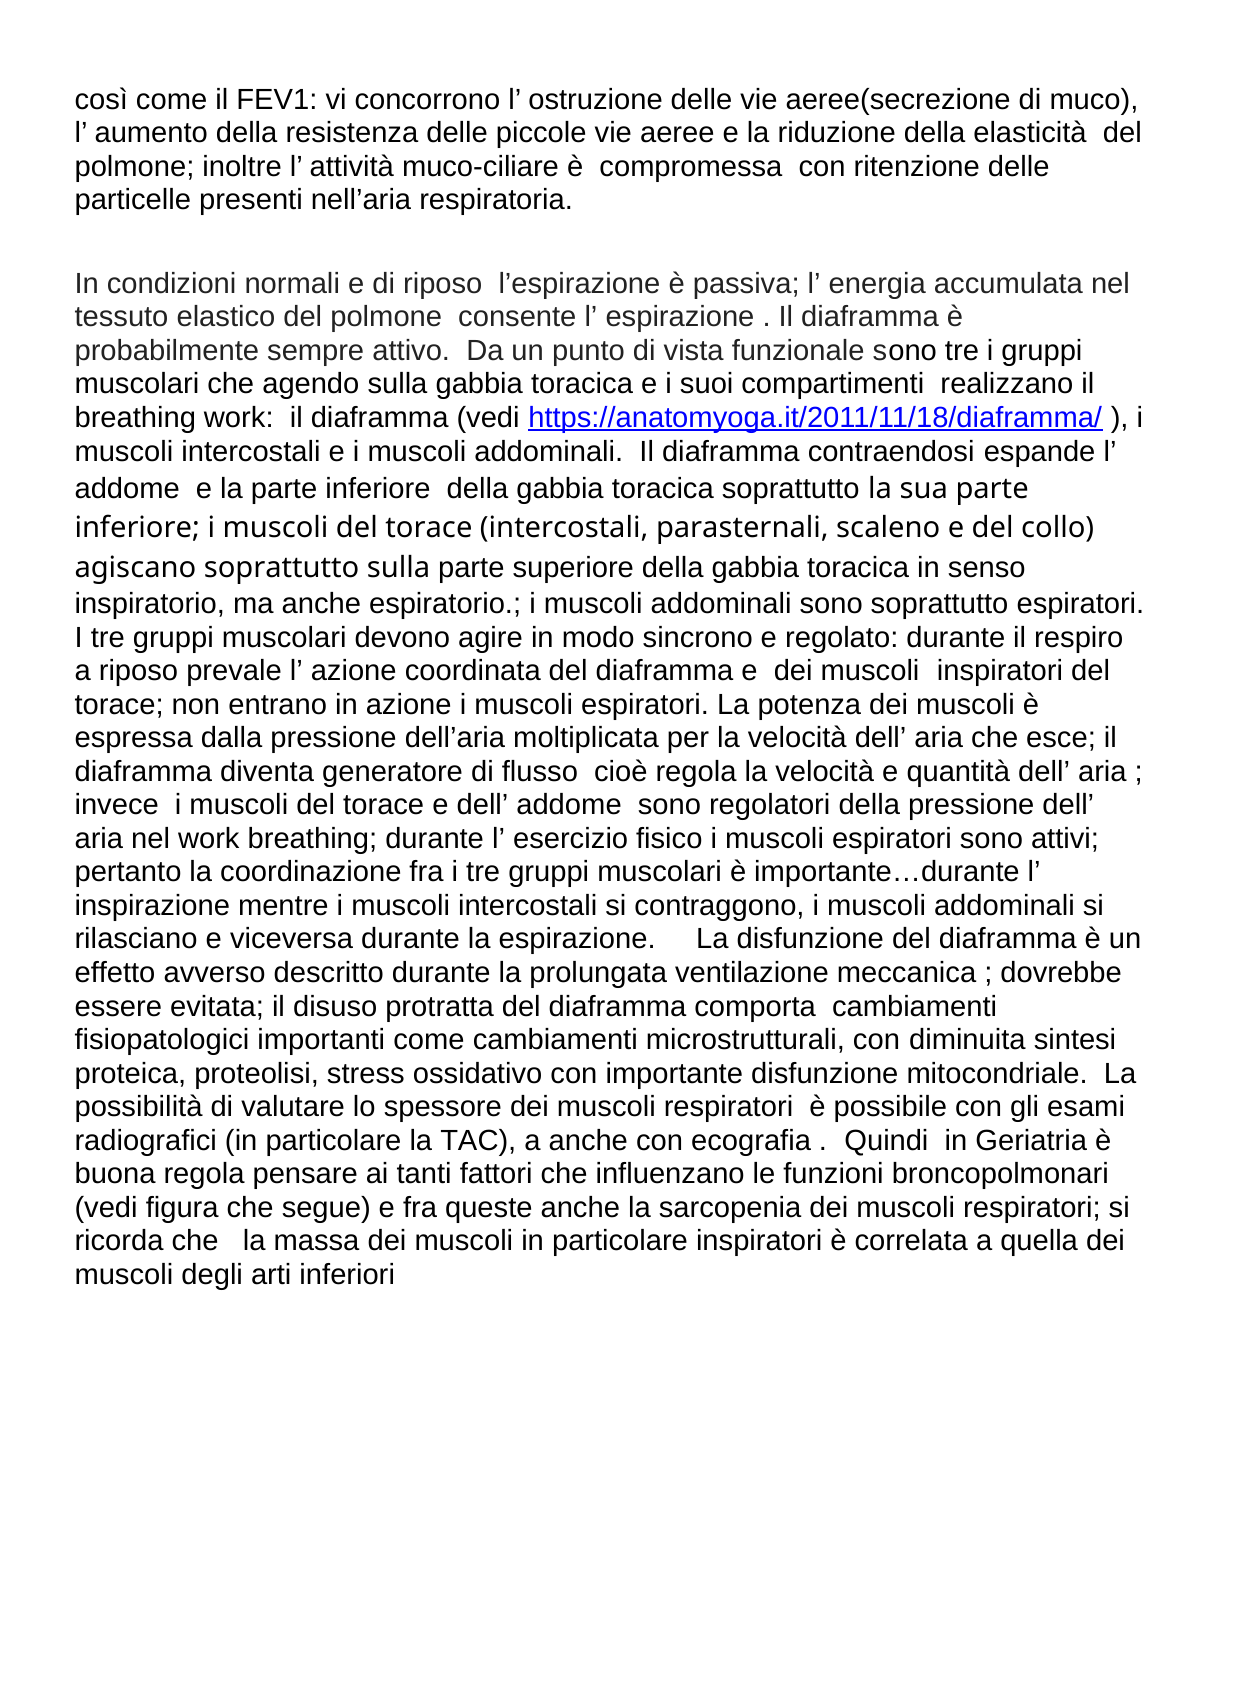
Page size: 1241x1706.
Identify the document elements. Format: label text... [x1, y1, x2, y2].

text così come il FEV1: vi concorrono l’ ostruzione delle vie aeree(secrezione di muco), l’ aumento della resistenza delle piccole vie aeree e la riduzione della elasticità del polmone; inoltre l’ attività muco-ciliare è compromessa con ritenzione delle particelle presenti nell’aria respiratoria. [74, 82, 1146, 216]
text In condizioni normali e di riposo l’espirazione è passiva; l’ energia accumulata nel tessuto elastico del polmone consente l’ espirazione . Il diaframma è probabilmente sempre attivo. Da un punto di vista funzionale sono tre i gruppi muscolari che agendo sulla gabbia toracica e i suoi compartimenti realizzano il breathing work: il diaframma (vedi https://anatomyoga.it/2011/11/18/diaframma/ ), i muscoli intercostali e i muscoli addominali. Il diaframma contraendosi espande l’ addome e la parte inferiore della gabbia toracica soprattutto la sua parte inferiore; i muscoli del torace (intercostali, parasternali, scaleno e del collo) agiscano soprattutto sulla parte superiore della gabbia toracica in senso inspiratorio, ma anche espiratorio.; i muscoli addominali sono soprattutto espiratori. I tre gruppi muscolari devono agire in modo sincrono e regolato: durante il respiro a riposo prevale l’ azione coordinata del diaframma e dei muscoli inspiratori del torace; non entrano in azione i muscoli espiratori. La potenza dei muscoli è espressa dalla pressione dell’aria moltiplicata per la velocità dell’ aria che esce; il diaframma diventa generatore di flusso cioè regola la velocità e quantità dell’ aria ; invece i muscoli del torace e dell’ addome sono regolatori della pressione dell’ aria nel work breathing; durante l’ esercizio fisico i muscoli espiratori sono attivi; pertanto la coordinazione fra i tre gruppi muscolari è importante…durante l’ inspirazione mentre i muscoli intercostali si contraggono, i muscoli addominali si rilasciano e viceversa durante la espirazione. La disfunzione del diaframma è un effetto avverso descritto durante la prolungata ventilazione meccanica ; dovrebbe essere evitata; il disuso protratta del diaframma comporta cambiamenti fisiopatologici importanti come cambiamenti microstrutturali, con diminuita sintesi proteica, proteolisi, stress ossidativo con importante disfunzione mitocondriale. La possibilità di valutare lo spessore dei muscoli respiratori è possibile con gli esami radiografici (in particolare la TAC), a anche con ecografia . Quindi in Geriatria è buona regola pensare ai tanti fattori che influenzano le funzioni broncopolmonari (vedi figura che segue) e fra queste anche la sarcopenia dei muscoli respiratori; si ricorda che la massa dei muscoli in particolare inspiratori è correlata a quella dei muscoli degli arti inferiori [74, 266, 1146, 1291]
